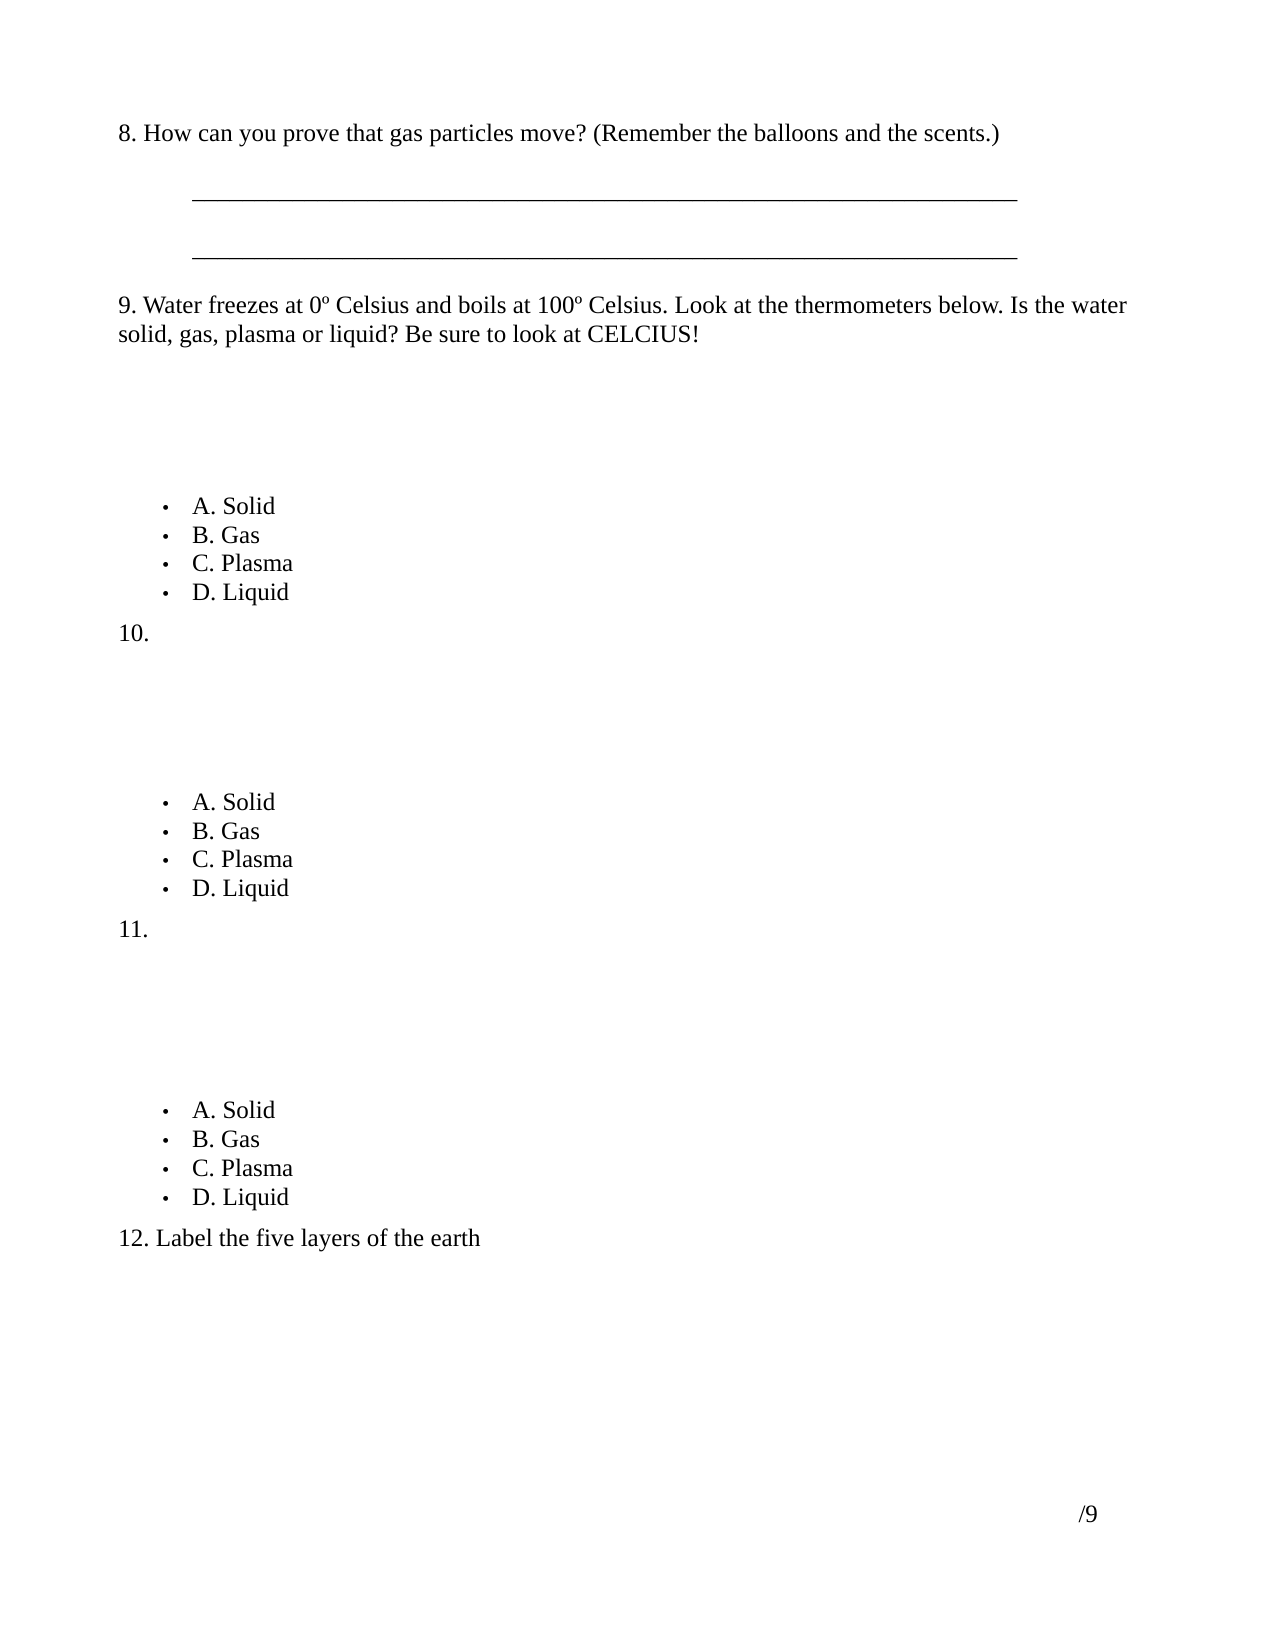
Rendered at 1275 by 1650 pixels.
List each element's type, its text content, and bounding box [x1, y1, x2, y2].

text 8. How can you prove that gas particles move? (Remember the balloons and the scents.) __________________________________________________________________ __________________________________________________________________ 9. Water freezes at 0º Celsius and boils at 100º Celsius. Look at the thermometers below. Is the water solid, gas, plasma or liquid? Be sure to look at CELCIUS! [118, 118, 1157, 348]
list D. Liquid [162, 577, 1157, 606]
list B. Gas [162, 520, 1157, 548]
text 10. [118, 618, 1157, 647]
list C. Plasma [162, 1153, 1157, 1182]
list C. Plasma [162, 548, 1157, 577]
list B. Gas [162, 816, 1157, 844]
list B. Gas [162, 1124, 1157, 1153]
list D. Liquid [162, 873, 1157, 902]
text 11. [118, 914, 1157, 943]
list A. Solid [162, 1096, 1157, 1124]
list A. Solid [162, 787, 1157, 816]
list D. Liquid [162, 1182, 1157, 1211]
text 12. Label the five layers of the earth [118, 1223, 1157, 1281]
list C. Plasma [162, 844, 1157, 873]
text /9 [118, 1499, 1157, 1528]
list A. Solid [162, 491, 1157, 520]
